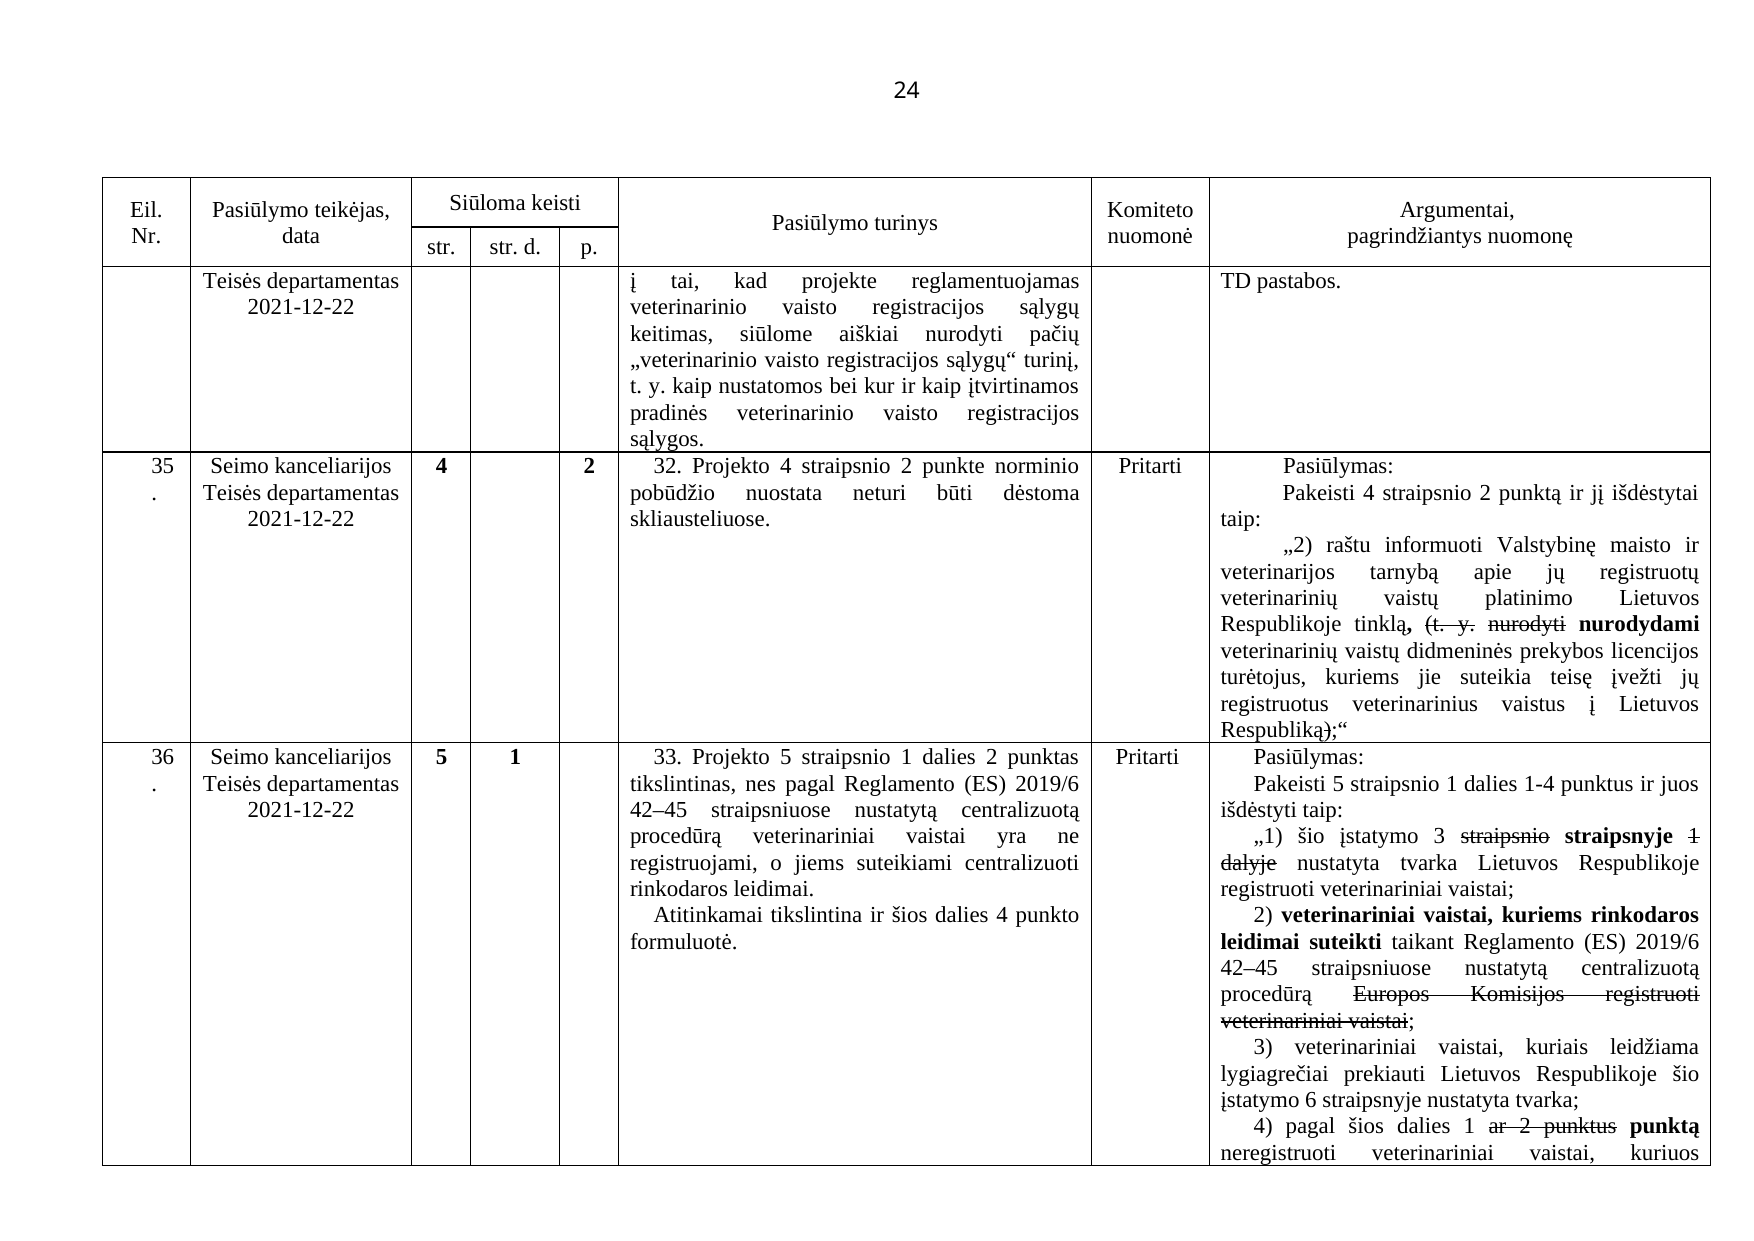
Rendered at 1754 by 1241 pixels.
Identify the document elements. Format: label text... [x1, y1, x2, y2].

table_cell [471, 453, 559, 742]
table_cell [560, 743, 618, 1165]
table_cell 32. Projekto 4 straipsnio 2 punkte norminio pobūdžio nuostata neturi būti dėstoma skliausteliuose. [619, 453, 1091, 742]
table_cell [103, 267, 190, 451]
table_cell 4 [412, 453, 470, 742]
table_cell Seimo kanceliarijos Teisės departamentas 2021-12-22 [191, 453, 411, 742]
table_cell [1092, 267, 1209, 451]
table_header Argumentai, pagrindžiantys nuomonę [1210, 178, 1710, 266]
table_cell į tai, kad projekte reglamentuojamas veterinarinio vaisto registracijos sąlygų keitimas, siūlome aiškiai nurodyti pačių „veterinarinio vaisto registracijos sąlygų“ turinį, t. y. kaip nustatomos bei kur ir kaip įtvirtinamos pradinės veterinarinio vaisto registracijos sąlygos. [619, 267, 1091, 451]
table_cell 1 [471, 743, 559, 1165]
table_cell str. [412, 228, 470, 266]
table_cell 2 [560, 453, 618, 742]
table_cell str. d. [471, 228, 559, 266]
table_cell [471, 267, 559, 451]
table_cell [412, 267, 470, 451]
table_cell Pasiūlymas: Pakeisti 4 straipsnio 2 punktą ir jį išdėstytai taip: „2) raštu informuoti Valstybinę maisto ir veterinarijos tarnybą apie jų registruotų veterinarinių vaistų platinimo Lietuvos Respublikoje tinklą, (t. y. nurodyti nurodydami veterinarinių vaistų didmeninės prekybos licencijos turėtojus, kuriems jie suteikia teisę įvežti jų registruotus veterinarinius vaistus į Lietuvos Respubliką);“ [1210, 453, 1710, 742]
table_cell Seimo kanceliarijos Teisės departamentas 2021-12-22 [191, 743, 411, 1165]
table_cell Pritarti [1092, 453, 1209, 742]
table_cell 33. Projekto 5 straipsnio 1 dalies 2 punktas tikslintinas, nes pagal Reglamento (ES) 2019/6 42–45 straipsniuose nustatytą centralizuotą procedūrą veterinariniai vaistai yra ne registruojami, o jiems suteikiami centralizuoti rinkodaros leidimai. Atitinkamai tikslintina ir šios dalies 4 punkto formuluotė. [619, 743, 1091, 1165]
table_cell [103, 743, 190, 1165]
table_cell [103, 453, 190, 742]
table_cell TD pastabos. [1210, 267, 1710, 451]
table_header Komiteto nuomonė [1092, 178, 1209, 266]
table_header Siūloma keisti [412, 178, 618, 226]
table_cell 5 [412, 743, 470, 1165]
table_cell [560, 267, 618, 451]
table_header Pasiūlymo turinys [619, 178, 1091, 266]
table_header Pasiūlymo teikėjas, data [191, 178, 411, 266]
table_header Eil. Nr. [103, 178, 190, 266]
table_cell Teisės departamentas 2021-12-22 [191, 267, 411, 451]
table_cell Pasiūlymas: Pakeisti 5 straipsnio 1 dalies 1-4 punktus ir juos išdėstyti taip: „1) šio įstatymo 3 straipsnio straipsnyje 1 dalyje nustatyta tvarka Lietuvos Respublikoje registruoti veterinariniai vaistai; 2) veterinariniai vaistai, kuriems rinkodaros leidimai suteikti taikant Reglamento (ES) 2019/6 42–45 straipsniuose nustatytą centralizuotą procedūrą Europos Komisijos registruoti veterinariniai vaistai; 3) veterinariniai vaistai, kuriais leidžiama lygiagrečiai prekiauti Lietuvos Respublikoje šio įstatymo 6 straipsnyje nustatyta tvarka; 4) pagal šios dalies 1 ar 2 punktus punktą neregistruoti veterinariniai vaistai, kuriuos [1210, 743, 1710, 1165]
table_cell p. [560, 228, 618, 266]
table_cell Pritarti [1092, 743, 1209, 1165]
